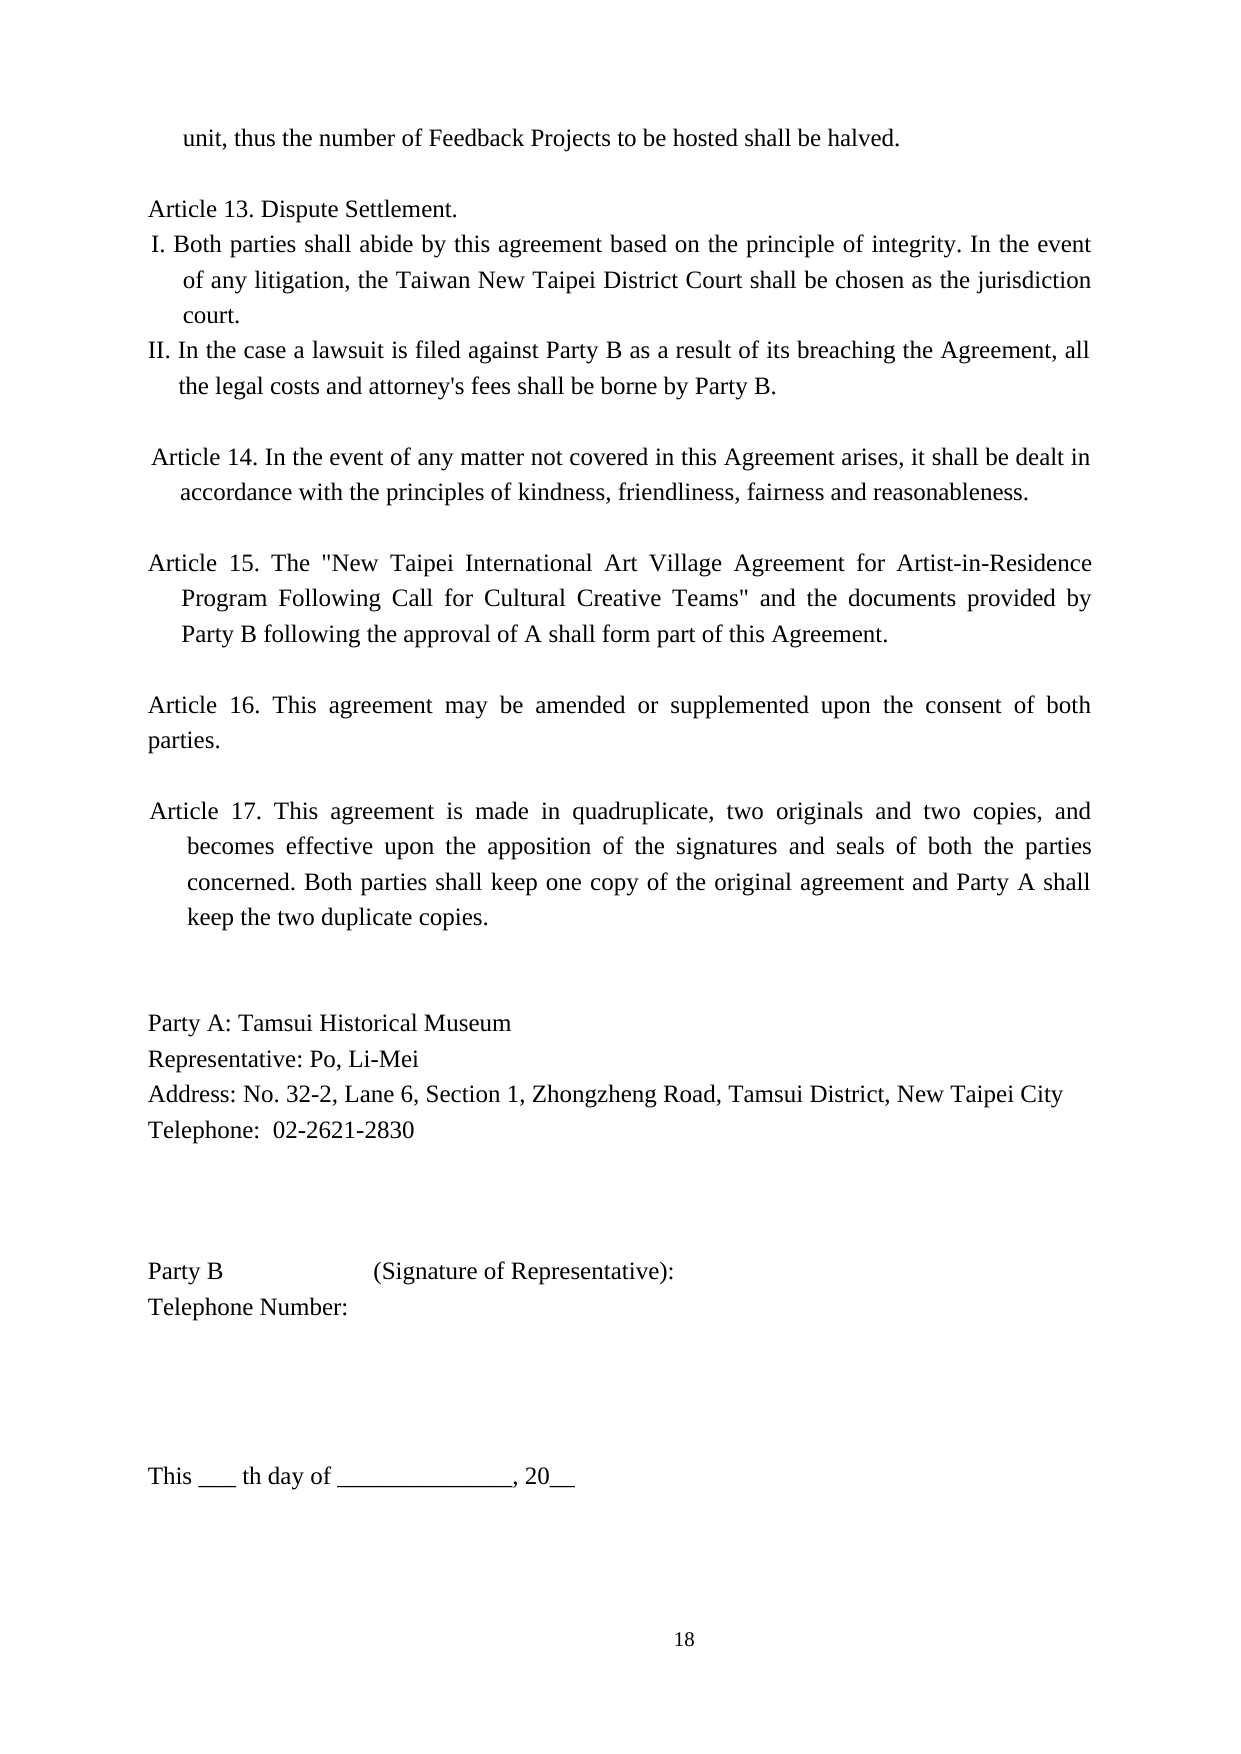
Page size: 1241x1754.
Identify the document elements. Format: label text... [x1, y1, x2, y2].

text unit, thus the number of Feedback Projects to be hosted shall be halved. [148, 118, 1092, 153]
text II. In the case a lawsuit is filed against Party B as a result of its breaching the Agreement, all the legal costs and attorney's fees shall be borne by Party B. [148, 331, 1092, 401]
text Article 14. In the event of any matter not covered in this Agreement arises, it shall be dealt in accordance with the principles of kindness, friendliness, fairness and reasonableness. [151, 437, 1092, 508]
text Article 13. Dispute Settlement. [148, 189, 1092, 224]
text Article 16. This agreement may be amended or supplemented upon the consent of both parties. [148, 685, 1092, 756]
text Address: No. 32-2, Lane 6, Section 1, Zhongzheng Road, Tamsui District, New Taipei City [148, 1074, 1092, 1110]
text Representative: Po, Li-Mei [148, 1039, 1092, 1074]
text Article 17. This agreement is made in quadruplicate, two originals and two copies, and becomes effective upon the apposition of the signatures and seals of both the parties concerned. Both parties shall keep one copy of the original agreement and Party A shall keep the two duplicate copies. [149, 791, 1092, 933]
text Telephone: 02-2621-2830 [148, 1110, 1092, 1145]
text Party B (Signature of Representative): [148, 1251, 1092, 1287]
text Article 15. The "New Taipei International Art Village Agreement for Artist-in-Residence Program Following Call for Cultural Creative Teams" and the documents provided by Party B following the approval of A shall form part of this Agreement. [148, 543, 1092, 649]
text Party A: Tamsui Historical Museum [148, 1003, 1092, 1039]
text This ___ th day of ______________, 20__ [148, 1462, 1092, 1490]
text I. Both parties shall abide by this agreement based on the principle of integrity. In the event of any litigation, the Taiwan New Taipei District Court shall be chosen as the jurisdiction court. [151, 224, 1092, 331]
text Telephone Number: [148, 1287, 1092, 1322]
